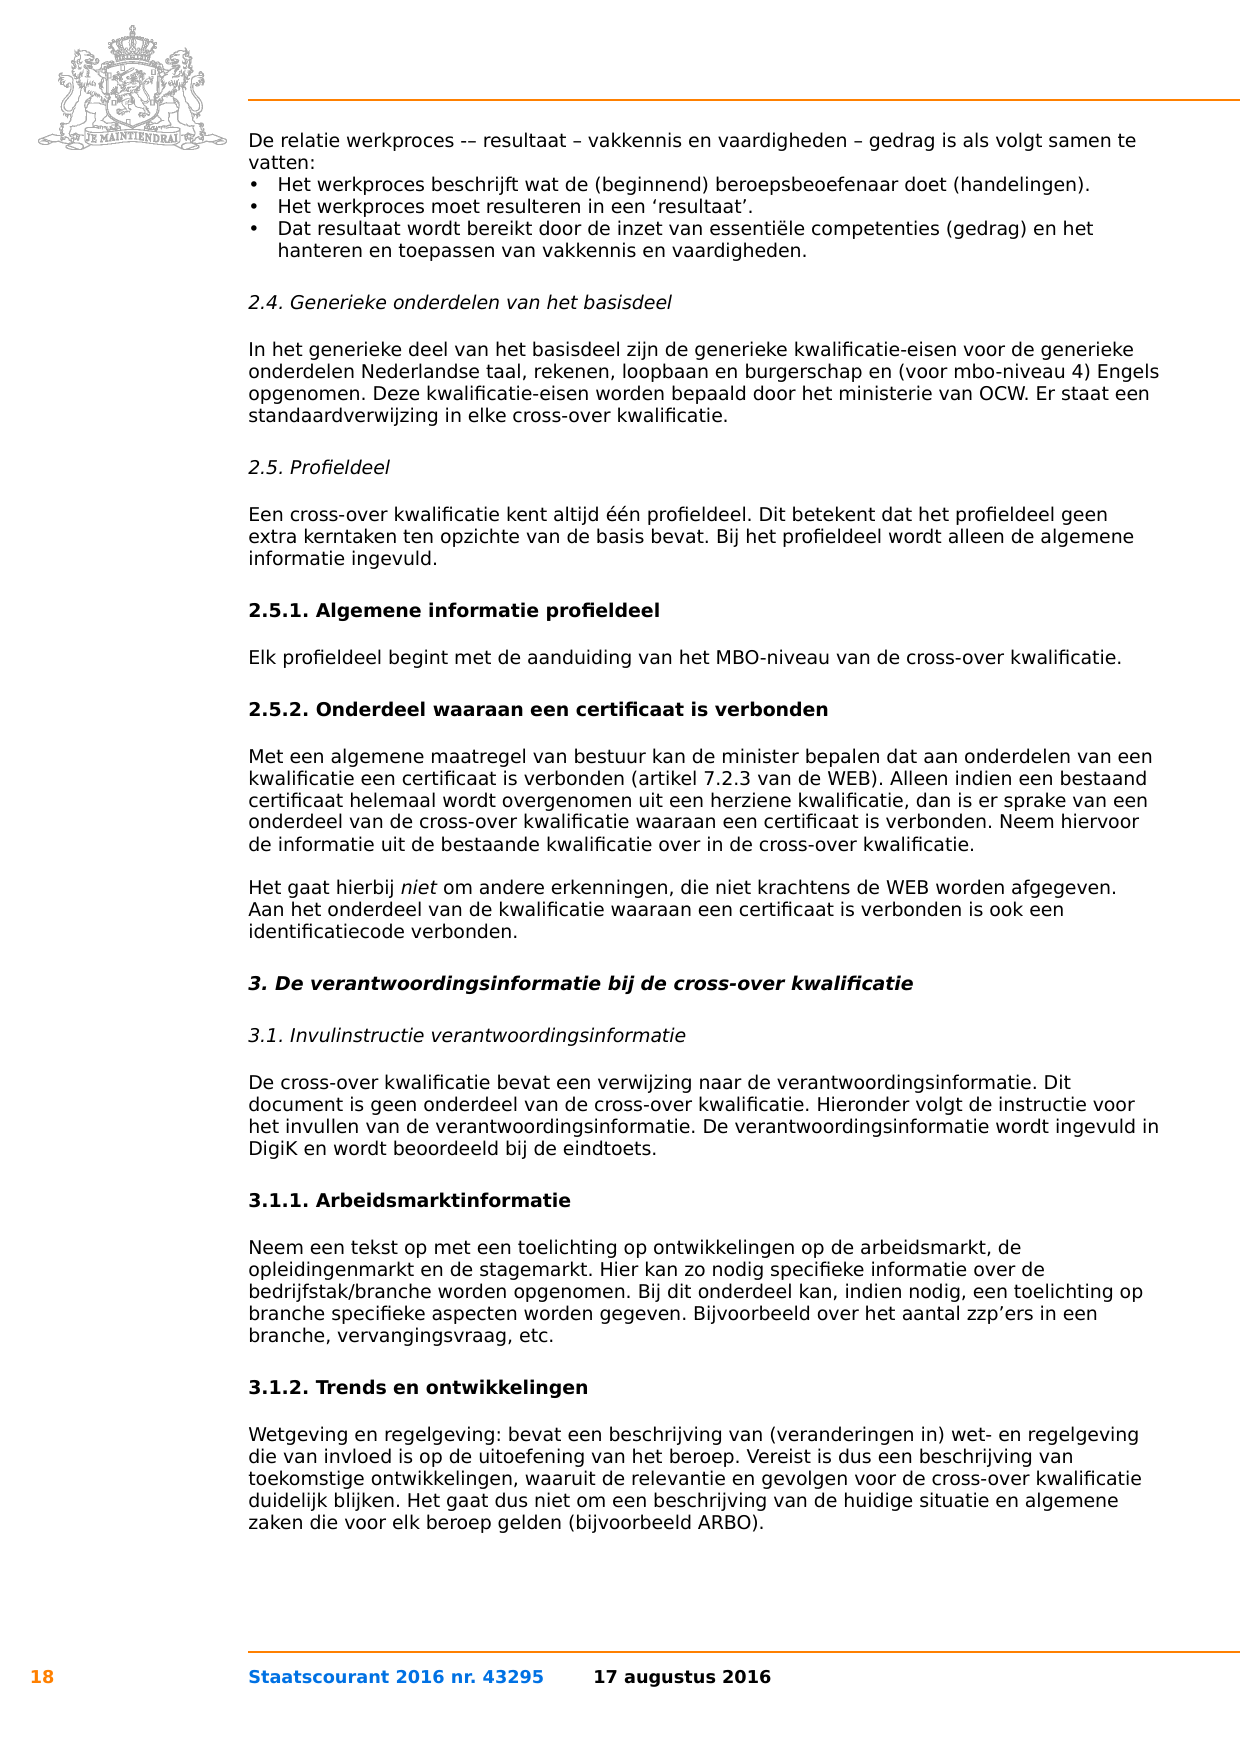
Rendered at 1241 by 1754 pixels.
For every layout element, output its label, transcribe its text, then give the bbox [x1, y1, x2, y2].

text Neem een tekst op met een toelichting op ontwikkelingen op de arbeidsmarkt, de opleidingenmarkt en de stagemarkt. Hier kan zo nodig specifieke informatie over de bedrijfstak/branche worden opgenomen. Bij dit onderdeel kan, indien nodig, een toelichting op branche specifieke aspecten worden gegeven. Bijvoorbeeld over het aantal zzp’ers in een branche, vervangingsvraag, etc. [248, 1237, 1163, 1347]
subtitle 2.5.2. Onderdeel waaraan een certificaat is verbonden [248, 698, 1163, 721]
subtitle 3. De verantwoordingsinformatie bij de cross-over kwalificatie [248, 973, 1163, 995]
subtitle 2.5.1. Algemene informatie profieldeel [248, 599, 1163, 622]
text Een cross-over kwalificatie kent altijd één profieldeel. Dit betekent dat het profieldeel geen extra kerntaken ten opzichte van de basis bevat. Bij het profieldeel wordt alleen de algemene informatie ingevuld. [248, 504, 1163, 569]
text In het generieke deel van het basisdeel zijn de generieke kwalificatie-eisen voor de generieke onderdelen Nederlandse taal, rekenen, loopbaan en burgerschap en (voor mbo-niveau 4) Engels opgenomen. Deze kwalificatie-eisen worden bepaald door het ministerie van OCW. Er staat een standaardverwijzing in elke cross-over kwalificatie. [248, 339, 1163, 427]
text De cross-over kwalificatie bevat een verwijzing naar de verantwoordingsinformatie. Dit document is geen onderdeel van de cross-over kwalificatie. Hieronder volgt de instructie voor het invullen van de verantwoordingsinformatie. De verantwoordingsinformatie wordt ingevuld in DigiK en wordt beoordeeld bij de eindtoets. [248, 1072, 1163, 1160]
text Met een algemene maatregel van bestuur kan de minister bepalen dat aan onderdelen van een kwalificatie een certificaat is verbonden (artikel 7.2.3 van de WEB). Alleen indien een bestaand certificaat helemaal wordt overgenomen uit een herziene kwalificatie, dan is er sprake van een onderdeel van de cross-over kwalificatie waaraan een certificaat is verbonden. Neem hiervoor de informatie uit de bestaande kwalificatie over in de cross-over kwalificatie. [248, 746, 1163, 855]
subtitle 2.5. Profieldeel [248, 457, 1163, 479]
subtitle 3.1.1. Arbeidsmarktinformatie [248, 1190, 1163, 1212]
text Wetgeving en regelgeving: bevat een beschrijving van (veranderingen in) wet- en regelgeving die van invloed is op de uitoefening van het beroep. Vereist is dus een beschrijving van toekomstige ontwikkelingen, waaruit de relevantie en gevolgen voor de cross-over kwalificatie duidelijk blijken. Het gaat dus niet om een beschrijving van de huidige situatie en algemene zaken die voor elk beroep gelden (bijvoorbeeld ARBO). [248, 1424, 1163, 1534]
subtitle 2.4. Generieke onderdelen van het basisdeel [248, 292, 1163, 314]
text • Het werkproces beschrijft wat de (beginnend) beroepsbeoefenaar doet (handelingen). [248, 174, 1163, 196]
text Elk profieldeel begint met de aanduiding van het MBO-niveau van de cross-over kwalificatie. [248, 647, 1163, 668]
text Het gaat hierbij niet om andere erkenningen, die niet krachtens de WEB worden afgegeven. [248, 877, 1163, 899]
subtitle 3.1. Invulinstructie verantwoordingsinformatie [248, 1025, 1163, 1047]
picture [38, 25, 227, 150]
subtitle 3.1.2. Trends en ontwikkelingen [248, 1377, 1163, 1399]
text • Dat resultaat wordt bereikt door de inzet van essentiële competenties (gedrag) en het hanteren en toepassen van vakkennis en vaardigheden. [248, 218, 1163, 262]
text De relatie werkproces -– resultaat – vakkennis en vaardigheden – gedrag is als volgt samen te vatten: [248, 130, 1163, 174]
text • Het werkproces moet resulteren in een ‘resultaat’. [248, 196, 1163, 218]
text Aan het onderdeel van de kwalificatie waaraan een certificaat is verbonden is ook een identificatiecode verbonden. [248, 899, 1163, 943]
